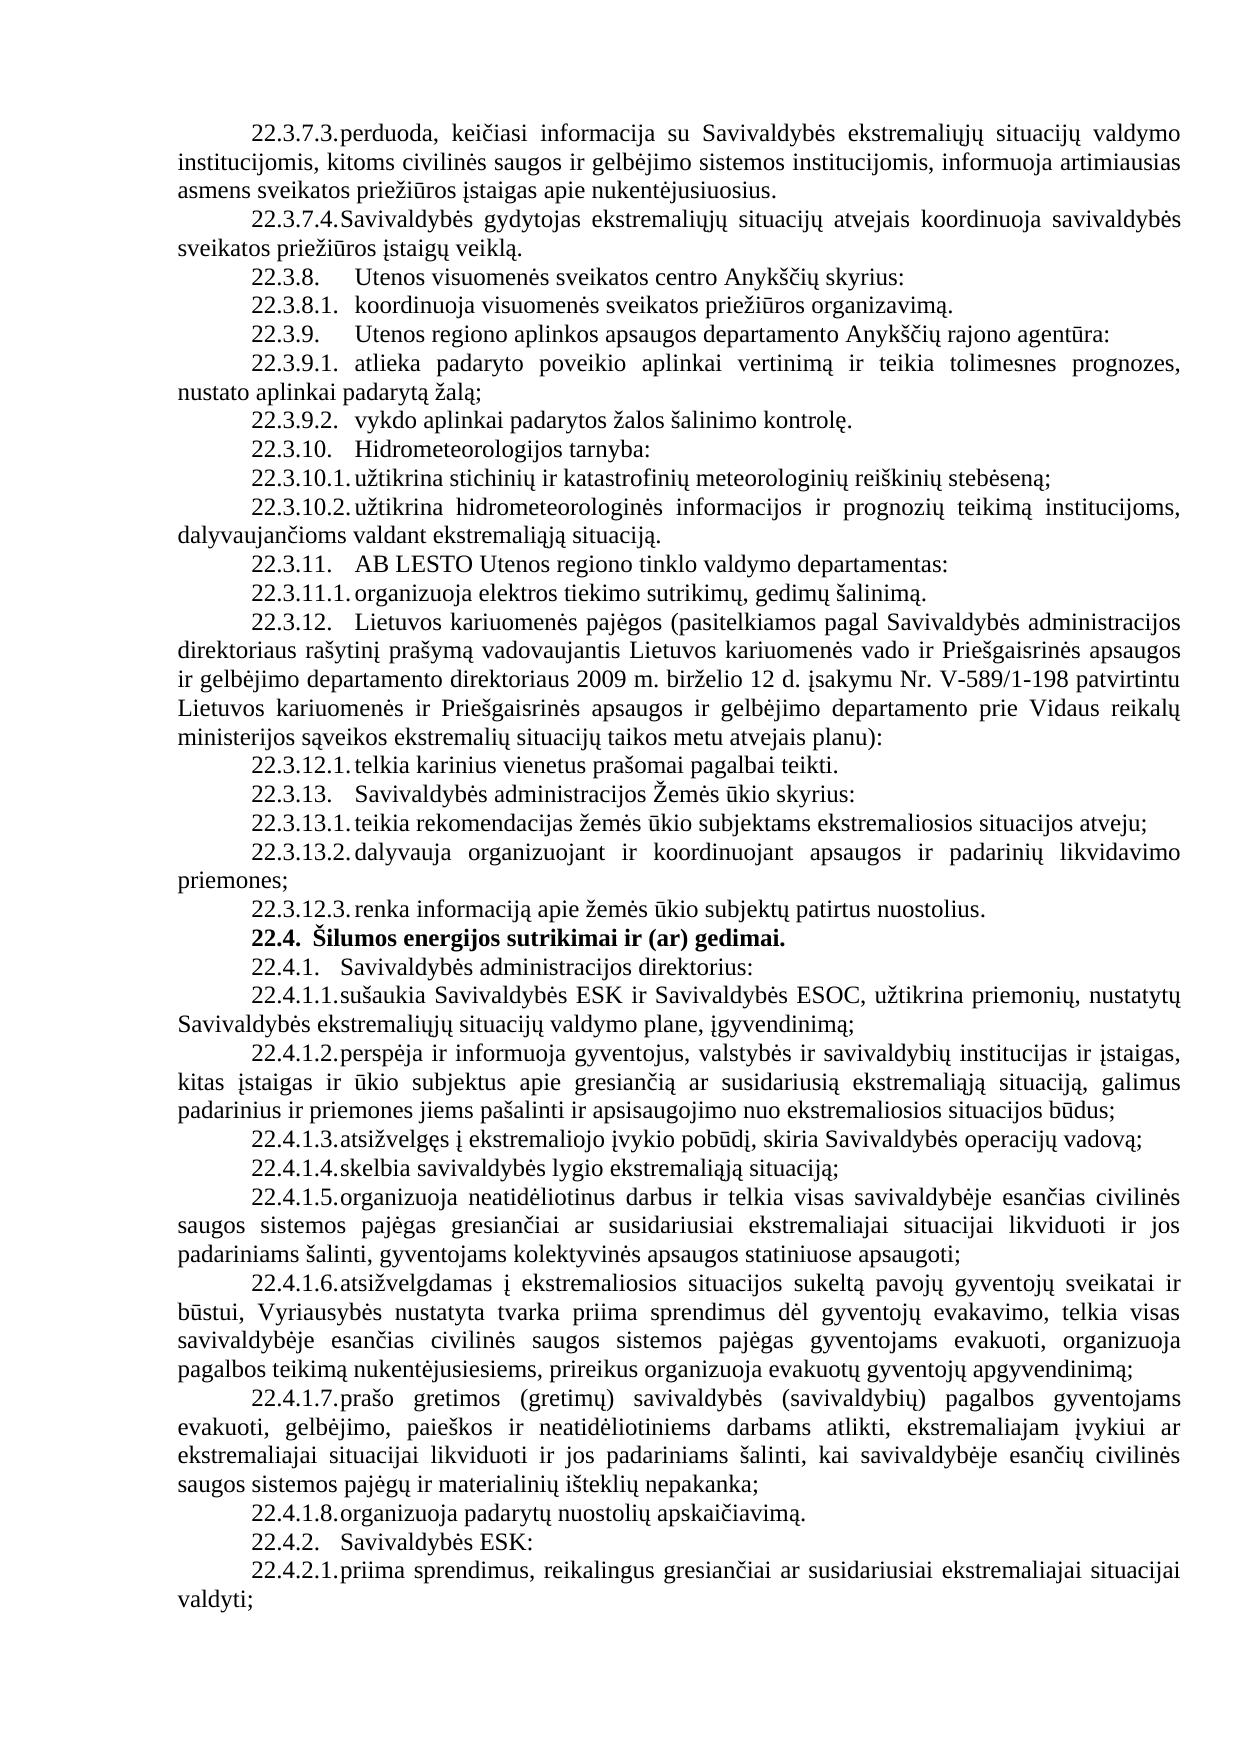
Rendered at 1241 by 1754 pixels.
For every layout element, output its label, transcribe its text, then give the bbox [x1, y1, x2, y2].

text 22.3.7.3. perduoda, keičiasi informacija su Savivaldybės ekstremaliųjų situacijų valdymo institucijomis, kitoms civilinės saugos ir gelbėjimo sistemos institucijomis, informuoja artimiausias asmens sveikatos priežiūros įstaigas apie nukentėjusiuosius. [177, 118, 1181, 204]
text 22.3.13. Savivaldybės administracijos Žemės ūkio skyrius: [177, 779, 1181, 808]
text 22.3.11. AB LESTO Utenos regiono tinklo valdymo departamentas: [177, 549, 1181, 578]
text 22.4.1. Savivaldybės administracijos direktorius: [177, 952, 1181, 981]
text 22.3.10. Hidrometeorologijos tarnyba: [177, 434, 1181, 463]
text 22.4.1.4. skelbia savivaldybės lygio ekstremaliąją situaciją; [177, 1153, 1181, 1182]
text 22.4.1.8. organizuoja padarytų nuostolių apskaičiavimą. [177, 1498, 1181, 1527]
text 22.4.1.3. atsižvelgęs į ekstremaliojo įvykio pobūdį, skiria Savivaldybės operacijų vadovą; [177, 1124, 1181, 1153]
text 22.4.2. Savivaldybės ESK: [177, 1527, 1181, 1556]
text 22.3.8. Utenos visuomenės sveikatos centro Anykščių skyrius: [177, 262, 1181, 291]
text 22.4.1.1. sušaukia Savivaldybės ESK ir Savivaldybės ESOC, užtikrina priemonių, nustatytų Savivaldybės ekstremaliųjų situacijų valdymo plane, įgyvendinimą; [177, 981, 1181, 1038]
text 22.3.10.1. užtikrina stichinių ir katastrofinių meteorologinių reiškinių stebėseną; [177, 463, 1181, 492]
text 22.3.12.1. telkia karinius vienetus prašomai pagalbai teikti. [177, 751, 1181, 779]
text 22.3.12. Lietuvos kariuomenės pajėgos (pasitelkiamos pagal Savivaldybės administracijos direktoriaus rašytinį prašymą vadovaujantis Lietuvos kariuomenės vado ir Priešgaisrinės apsaugos ir gelbėjimo departamento direktoriaus 2009 m. birželio 12 d. įsakymu Nr. V-589/1-198 patvirtintu Lietuvos kariuomenės ir Priešgaisrinės apsaugos ir gelbėjimo departamento prie Vidaus reikalų ministerijos sąveikos ekstremalių situacijų taikos metu atvejais planu): [177, 607, 1181, 751]
text 22.3.12.3. renka informaciją apie žemės ūkio subjektų patirtus nuostolius. [177, 894, 1181, 923]
text 22.3.9.1. atlieka padaryto poveikio aplinkai vertinimą ir teikia tolimesnes prognozes, nustato aplinkai padarytą žalą; [177, 348, 1181, 406]
text 22.3.8.1. koordinuoja visuomenės sveikatos priežiūros organizavimą. [177, 291, 1181, 319]
text 22.3.13.1. teikia rekomendacijas žemės ūkio subjektams ekstremaliosios situacijos atveju; [177, 808, 1181, 837]
text 22.3.9. Utenos regiono aplinkos apsaugos departamento Anykščių rajono agentūra: [177, 319, 1181, 348]
text 22.4.2.1. priima sprendimus, reikalingus gresiančiai ar susidariusiai ekstremaliajai situacijai valdyti; [177, 1556, 1181, 1613]
text 22.4.1.7. prašo gretimos (gretimų) savivaldybės (savivaldybių) pagalbos gyventojams evakuoti, gelbėjimo, paieškos ir neatidėliotiniems darbams atlikti, ekstremaliajam įvykiui ar ekstremaliajai situacijai likviduoti ir jos padariniams šalinti, kai savivaldybėje esančių civilinės saugos sistemos pajėgų ir materialinių išteklių nepakanka; [177, 1383, 1181, 1498]
text 22.4.1.6. atsižvelgdamas į ekstremaliosios situacijos sukeltą pavojų gyventojų sveikatai ir būstui, Vyriausybės nustatyta tvarka priima sprendimus dėl gyventojų evakavimo, telkia visas savivaldybėje esančias civilinės saugos sistemos pajėgas gyventojams evakuoti, organizuoja pagalbos teikimą nukentėjusiesiems, prireikus organizuoja evakuotų gyventojų apgyvendinimą; [177, 1268, 1181, 1383]
text 22.3.7.4. Savivaldybės gydytojas ekstremaliųjų situacijų atvejais koordinuoja savivaldybės sveikatos priežiūros įstaigų veiklą. [177, 204, 1181, 262]
text 22.3.10.2. užtikrina hidrometeorologinės informacijos ir prognozių teikimą institucijoms, dalyvaujančioms valdant ekstremaliąją situaciją. [177, 492, 1181, 549]
text 22.3.9.2. vykdo aplinkai padarytos žalos šalinimo kontrolę. [177, 406, 1181, 434]
text 22.3.13.2. dalyvauja organizuojant ir koordinuojant apsaugos ir padarinių likvidavimo priemones; [177, 837, 1181, 894]
text 22.4.1.2. perspėja ir informuoja gyventojus, valstybės ir savivaldybių institucijas ir įstaigas, kitas įstaigas ir ūkio subjektus apie gresiančią ar susidariusią ekstremaliąją situaciją, galimus padarinius ir priemones jiems pašalinti ir apsisaugojimo nuo ekstremaliosios situacijos būdus; [177, 1038, 1181, 1124]
text 22.4. Šilumos energijos sutrikimai ir (ar) gedimai. [177, 923, 1181, 952]
text 22.4.1.5. organizuoja neatidėliotinus darbus ir telkia visas savivaldybėje esančias civilinės saugos sistemos pajėgas gresiančiai ar susidariusiai ekstremaliajai situacijai likviduoti ir jos padariniams šalinti, gyventojams kolektyvinės apsaugos statiniuose apsaugoti; [177, 1182, 1181, 1268]
text 22.3.11.1. organizuoja elektros tiekimo sutrikimų, gedimų šalinimą. [177, 578, 1181, 607]
